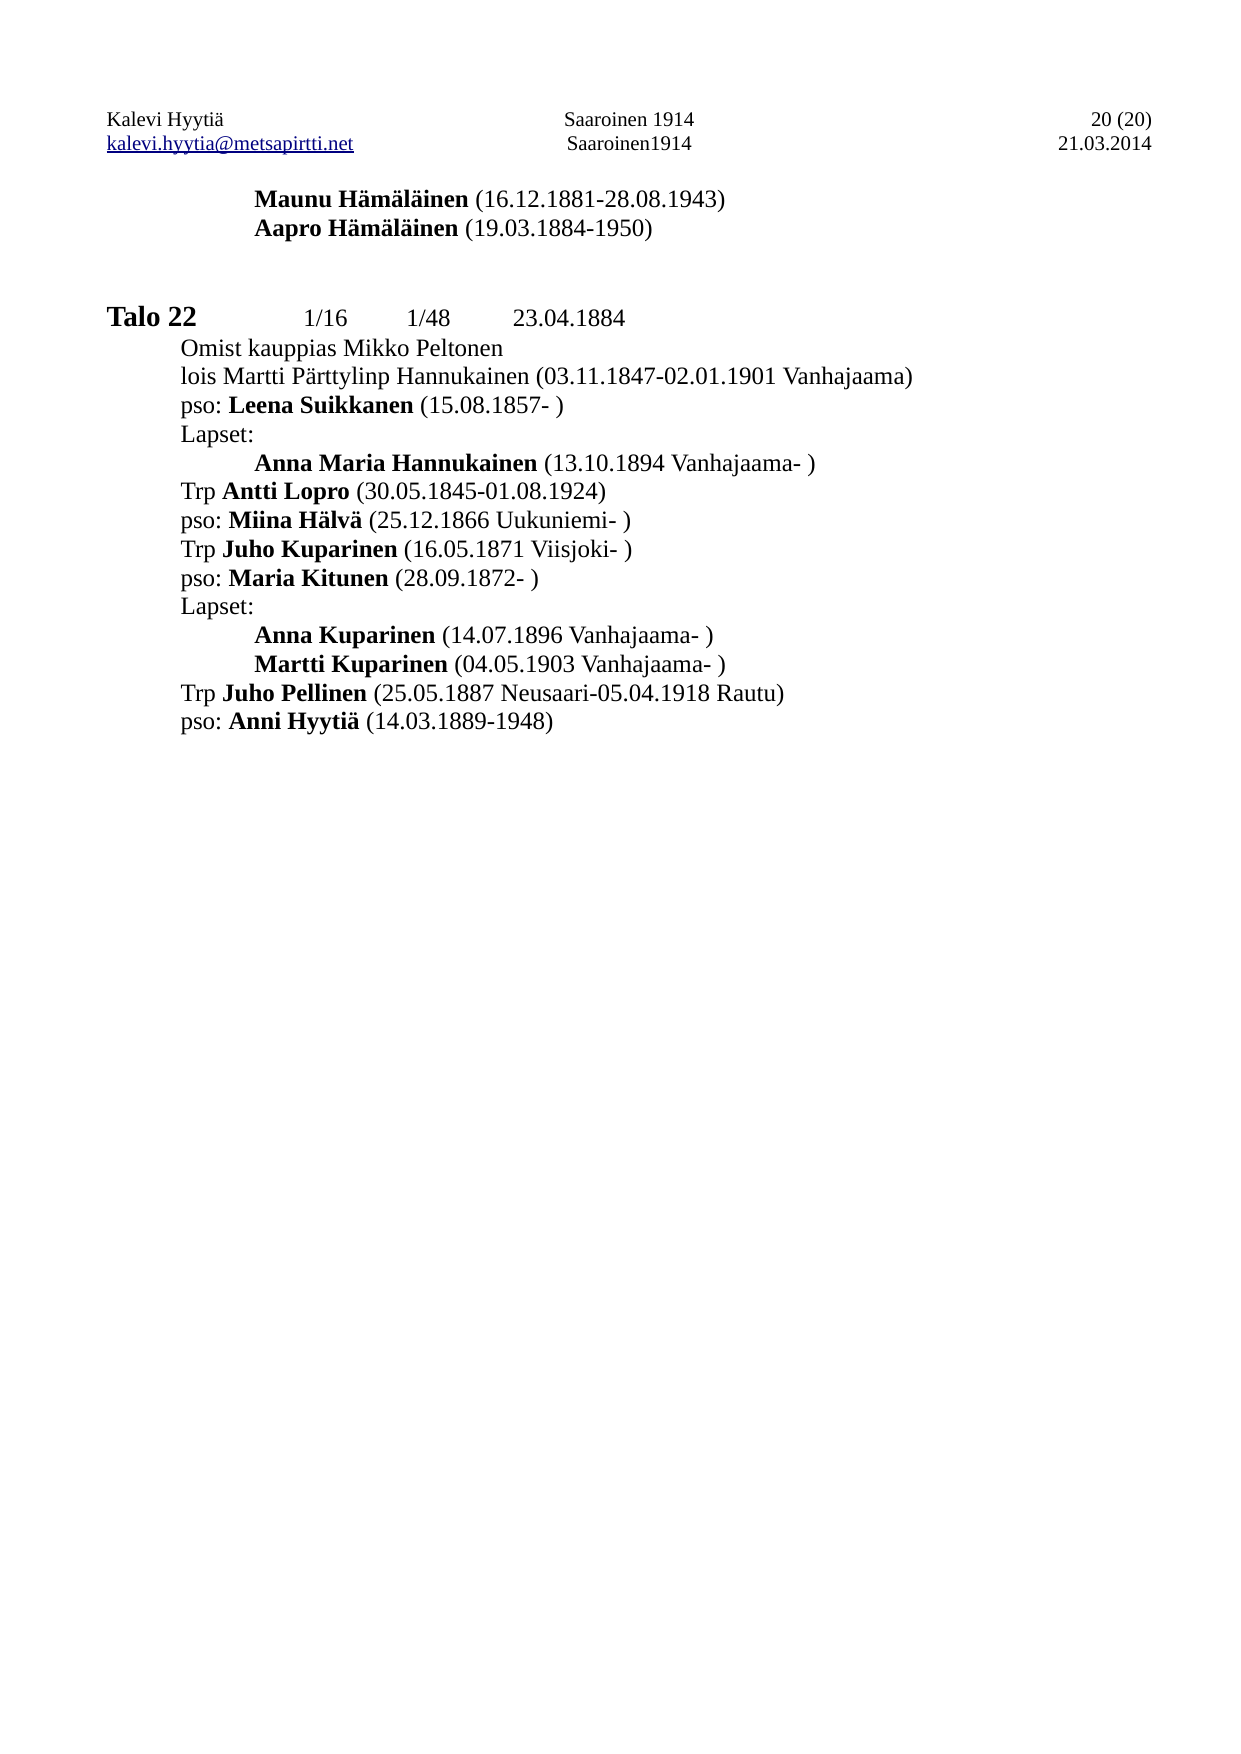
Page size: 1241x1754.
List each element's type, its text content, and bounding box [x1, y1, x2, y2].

text Lapset: [180, 419, 1152, 448]
text lois Martti Pärttylinp Hannukainen (03.11.1847-02.01.1901 Vanhajaama) [180, 361, 1152, 390]
text pso: Maria Kitunen (28.09.1872- ) [180, 563, 1152, 591]
text Lapset: [180, 591, 1152, 620]
text Maunu Hämäläinen (16.12.1881-28.08.1943) [254, 184, 1152, 213]
text pso: Leena Suikkanen (15.08.1857- ) [180, 390, 1152, 419]
text Aapro Hämäläinen (19.03.1884-1950) [254, 213, 1152, 242]
text Anna Maria Hannukainen (13.10.1894 Vanhajaama- ) [254, 448, 1152, 476]
text Omist kauppias Mikko Peltonen [180, 333, 1152, 361]
text pso: Miina Hälvä (25.12.1866 Uukuniemi- ) [180, 505, 1152, 534]
text Trp Antti Lopro (30.05.1845-01.08.1924) [180, 476, 1152, 505]
text pso: Anni Hyytiä (14.03.1889-1948) [180, 706, 1152, 735]
text Talo 22 1/16 1/48 23.04.1884 [106, 299, 1152, 333]
text Anna Kuparinen (14.07.1896 Vanhajaama- ) [254, 620, 1152, 649]
text Martti Kuparinen (04.05.1903 Vanhajaama- ) [254, 649, 1152, 678]
text Trp Juho Pellinen (25.05.1887 Neusaari-05.04.1918 Rautu) [180, 678, 1152, 706]
text Trp Juho Kuparinen (16.05.1871 Viisjoki- ) [180, 534, 1152, 563]
